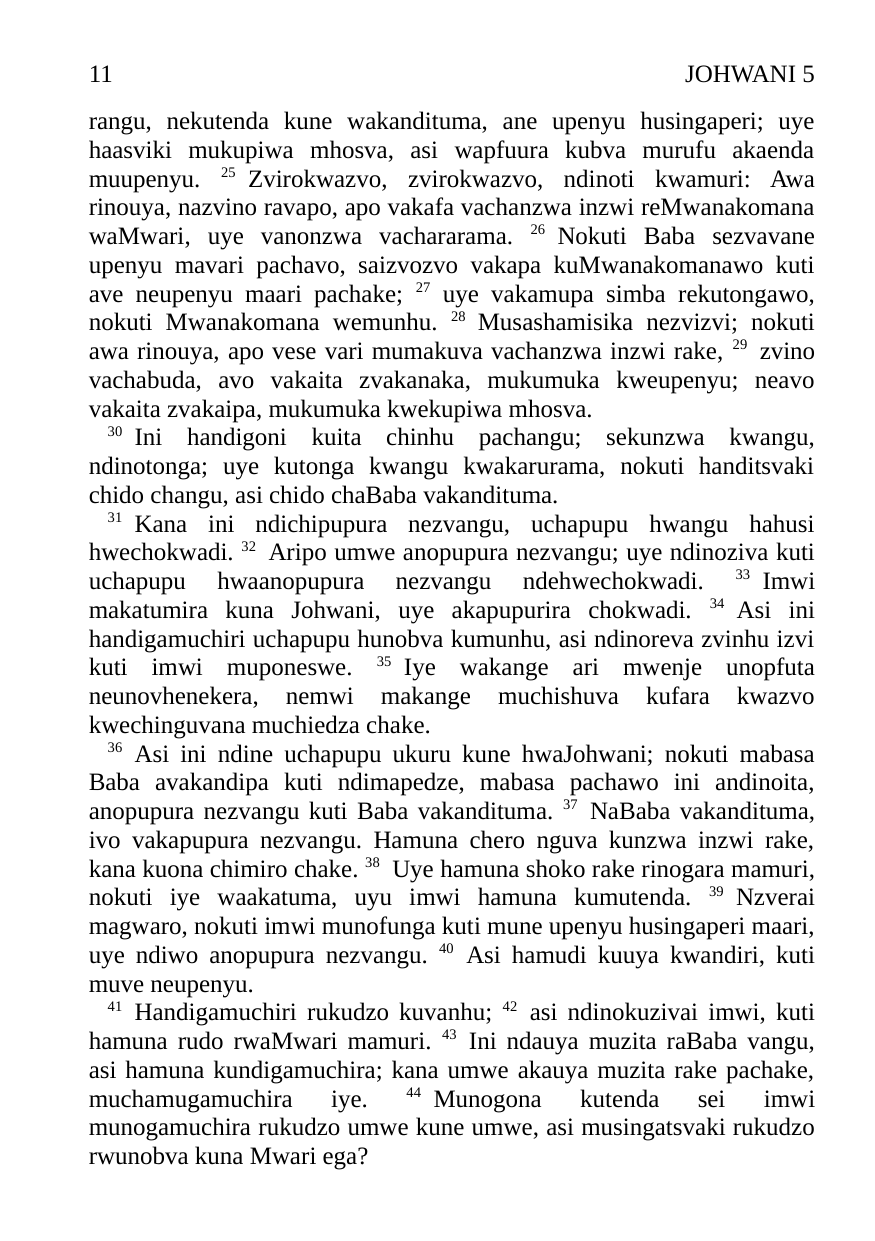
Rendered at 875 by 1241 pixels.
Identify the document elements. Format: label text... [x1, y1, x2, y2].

text 30 Ini handigoni kuita chinhu pachangu; sekunzwa kwangu, ndinotonga; uye kutonga kwangu kwakarurama, nokuti handitsvaki chido changu, asi chido chaBaba vakandituma. [88, 422, 815, 509]
text 36 Asi ini ndine uchapupu ukuru kune hwaJohwani; nokuti mabasa Baba avakandipa kuti ndimapedze, mabasa pachawo ini andinoita, anopupura nezvangu kuti Baba vakandituma. 37 NaBaba vakandituma, ivo vakapupura nezvangu. Hamuna chero nguva kunzwa inzwi rake, kana kuona chimiro chake. 38 Uye hamuna shoko rake rinogara mamuri, nokuti iye waakatuma, uyu imwi hamuna kumutenda. 39 Nzverai magwaro, nokuti imwi munofunga kuti mune upenyu husingaperi maari, uye ndiwo anopupura nezvangu. 40 Asi hamudi kuuya kwandiri, kuti muve neupenyu. [88, 739, 815, 997]
text 41 Handigamuchiri rukudzo kuvanhu; 42 asi ndinokuzivai imwi, kuti hamuna rudo rwaMwari mamuri. 43 Ini ndauya muzita raBaba vangu, asi hamuna kundigamuchira; kana umwe akauya muzita rake pachake, muchamugamuchira iye. 44 Munogona kutenda sei imwi munogamuchira rukudzo umwe kune umwe, asi musingatsvaki rukudzo rwunobva kuna Mwari ega? [88, 997, 815, 1170]
text rangu, nekutenda kune wakandituma, ane upenyu husingaperi; uye haasviki mukupiwa mhosva, asi wapfuura kubva murufu akaenda muupenyu. 25 Zvirokwazvo, zvirokwazvo, ndinoti kwamuri: Awa rinouya, nazvino ravapo, apo vakafa vachanzwa inzwi reMwanakomana waMwari, uye vanonzwa vachararama. 26 Nokuti Baba sezvavane upenyu mavari pachavo, saizvozvo vakapa kuMwanakomanawo kuti ave neupenyu maari pachake; 27 uye vakamupa simba rekutongawo, nokuti Mwanakomana wemunhu. 28 Musashamisika nezvizvi; nokuti awa rinouya, apo vese vari mumakuva vachanzwa inzwi rake, 29 zvino vachabuda, avo vakaita zvakanaka, mukumuka kweupenyu; neavo vakaita zvakaipa, mukumuka kwekupiwa mhosva. [88, 106, 815, 422]
text 31 Kana ini ndichipupura nezvangu, uchapupu hwangu hahusi hwechokwadi. 32 Aripo umwe anopupura nezvangu; uye ndinoziva kuti uchapupu hwaanopupura nezvangu ndehwechokwadi. 33 Imwi makatumira kuna Johwani, uye akapupurira chokwadi. 34 Asi ini handigamuchiri uchapupu hunobva kumunhu, asi ndinoreva zvinhu izvi kuti imwi muponeswe. 35 Iye wakange ari mwenje unopfuta neunovhenekera, nemwi makange muchishuva kufara kwazvo kwechinguvana muchiedza chake. [88, 509, 815, 739]
